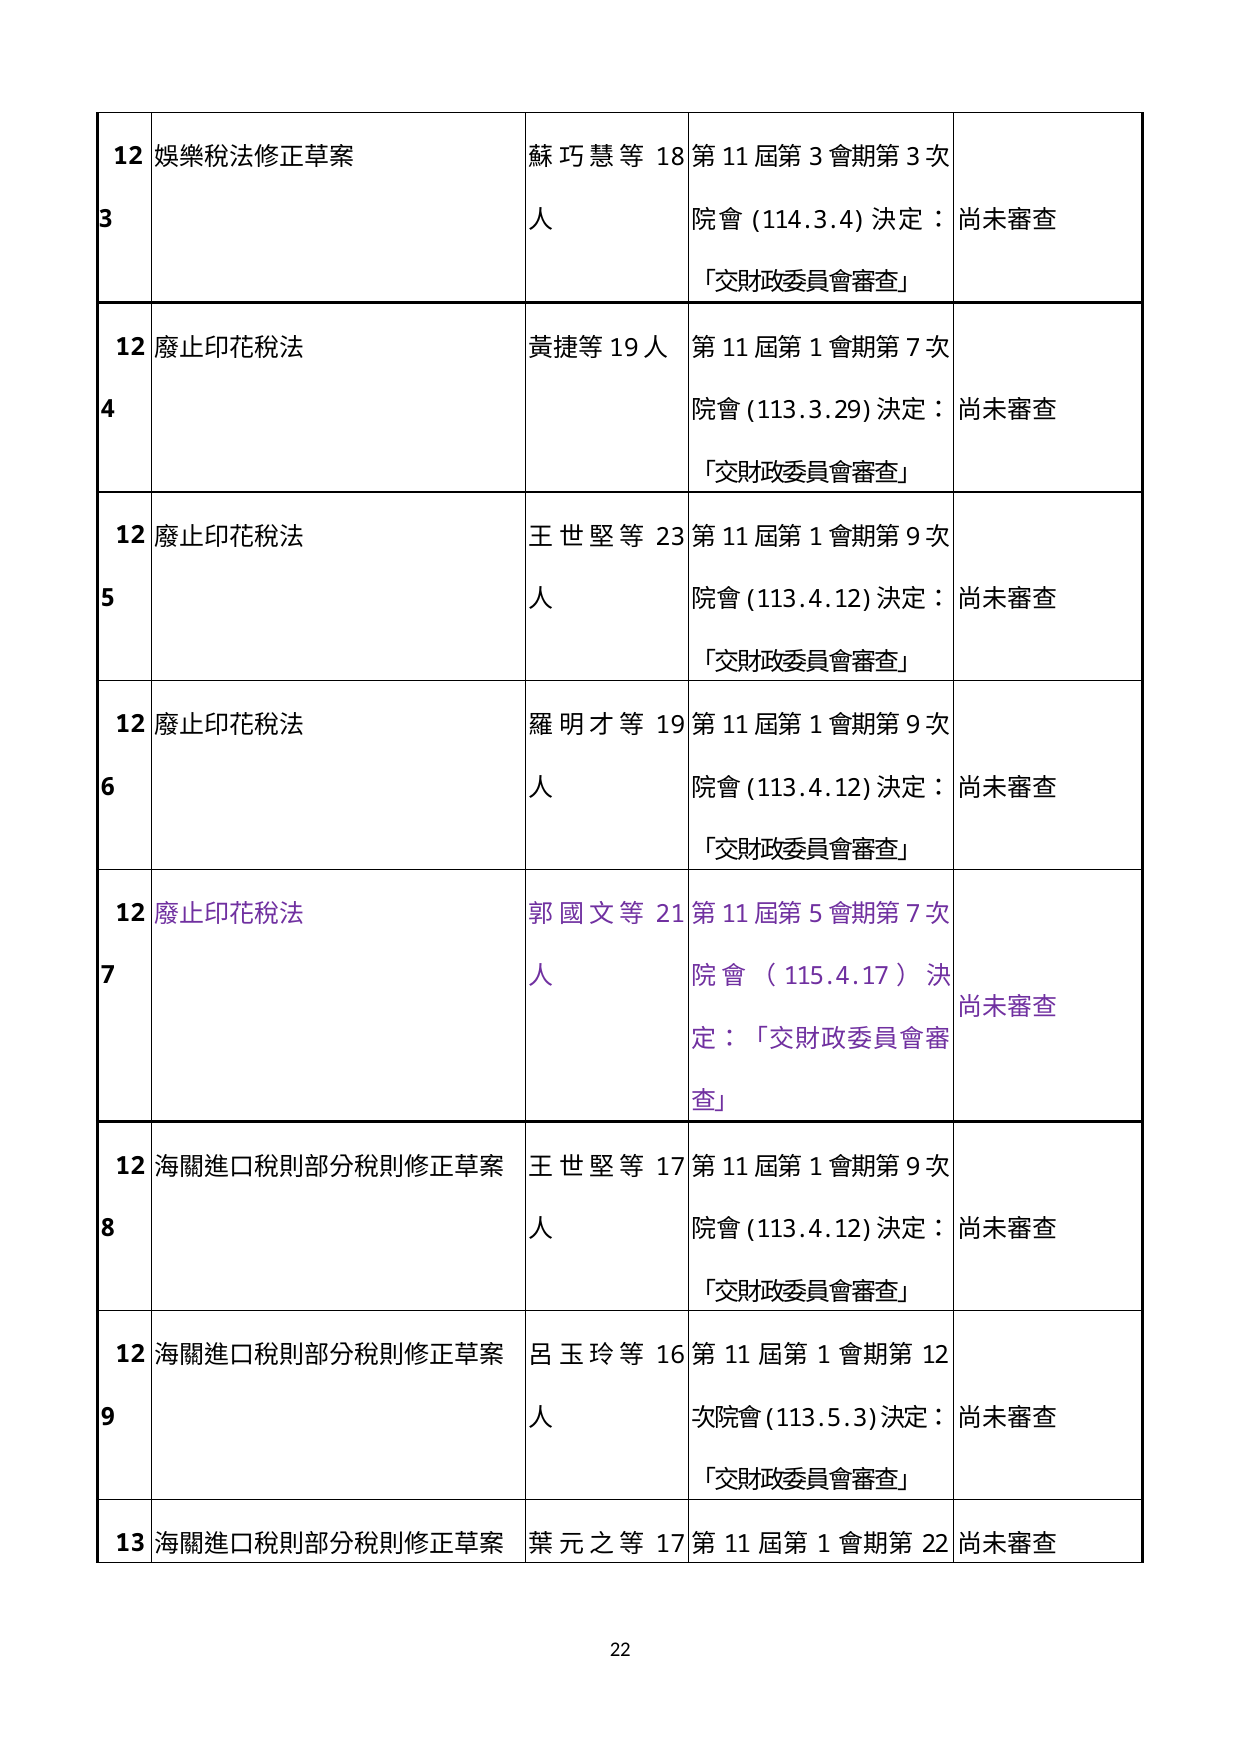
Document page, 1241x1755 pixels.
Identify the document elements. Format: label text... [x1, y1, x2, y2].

table_cell 王世堅等23人 [526, 493, 688, 680]
table_cell 尚未審查 [954, 113, 1141, 301]
table_cell 黃捷等19人 [526, 304, 688, 491]
table_cell 第11屆第5會期第7次院會（115.4.17）決定：「交財政委員會審查」 [689, 870, 953, 1119]
table_cell [99, 1311, 151, 1499]
table_cell 葉元之等17 [526, 1500, 688, 1562]
table_cell 尚未審查 [954, 1500, 1141, 1562]
table_cell 廢止印花稅法 [152, 493, 525, 680]
table_cell 尚未審查 [954, 1311, 1141, 1499]
table_cell 郭國文等21人 [526, 870, 688, 1119]
table_cell 第11屆第1會期第9次院會(113.4.12)決定：「交財政委員會審查」 [689, 681, 953, 868]
table_cell 第11屆第3會期第3次院會(114.3.4)決定：「交財政委員會審查」 [689, 113, 953, 301]
table_cell [99, 681, 151, 868]
table_cell 海關進口稅則部分稅則修正草案 [152, 1311, 525, 1499]
table_cell [99, 493, 151, 680]
table_cell [99, 870, 151, 1119]
table_cell 第11屆第1會期第9次院會(113.4.12)決定：「交財政委員會審查」 [689, 1123, 953, 1310]
table_cell [99, 304, 151, 491]
table_cell 王世堅等17人 [526, 1123, 688, 1310]
table_cell [99, 1500, 151, 1562]
table_cell 尚未審查 [954, 493, 1141, 680]
table_cell 尚未審查 [954, 1123, 1141, 1310]
table_cell 第11屆第1會期第12次院會(113.5.3)決定：「交財政委員會審查」 [689, 1311, 953, 1499]
table_cell 蘇巧慧等18人 [526, 113, 688, 301]
table_cell 第11屆第1會期第7次院會(113.3.29)決定：「交財政委員會審查」 [689, 304, 953, 491]
table_cell 廢止印花稅法 [152, 681, 525, 868]
table_cell 尚未審查 [954, 870, 1141, 1119]
table_cell [99, 1123, 151, 1310]
table_cell 海關進口稅則部分稅則修正草案 [152, 1123, 525, 1310]
table_cell 呂玉玲等16人 [526, 1311, 688, 1499]
table_cell 第11屆第1會期第22 [689, 1500, 953, 1562]
table_cell 廢止印花稅法 [152, 304, 525, 491]
table_cell [99, 113, 151, 301]
table_cell 尚未審查 [954, 681, 1141, 868]
table_cell 海關進口稅則部分稅則修正草案 [152, 1500, 525, 1562]
table_cell 娛樂稅法修正草案 [152, 113, 525, 301]
table_cell 羅明才等19人 [526, 681, 688, 868]
table_cell 尚未審查 [954, 304, 1141, 491]
table_cell 廢止印花稅法 [152, 870, 525, 1119]
table_cell 第11屆第1會期第9次院會(113.4.12)決定：「交財政委員會審查」 [689, 493, 953, 680]
